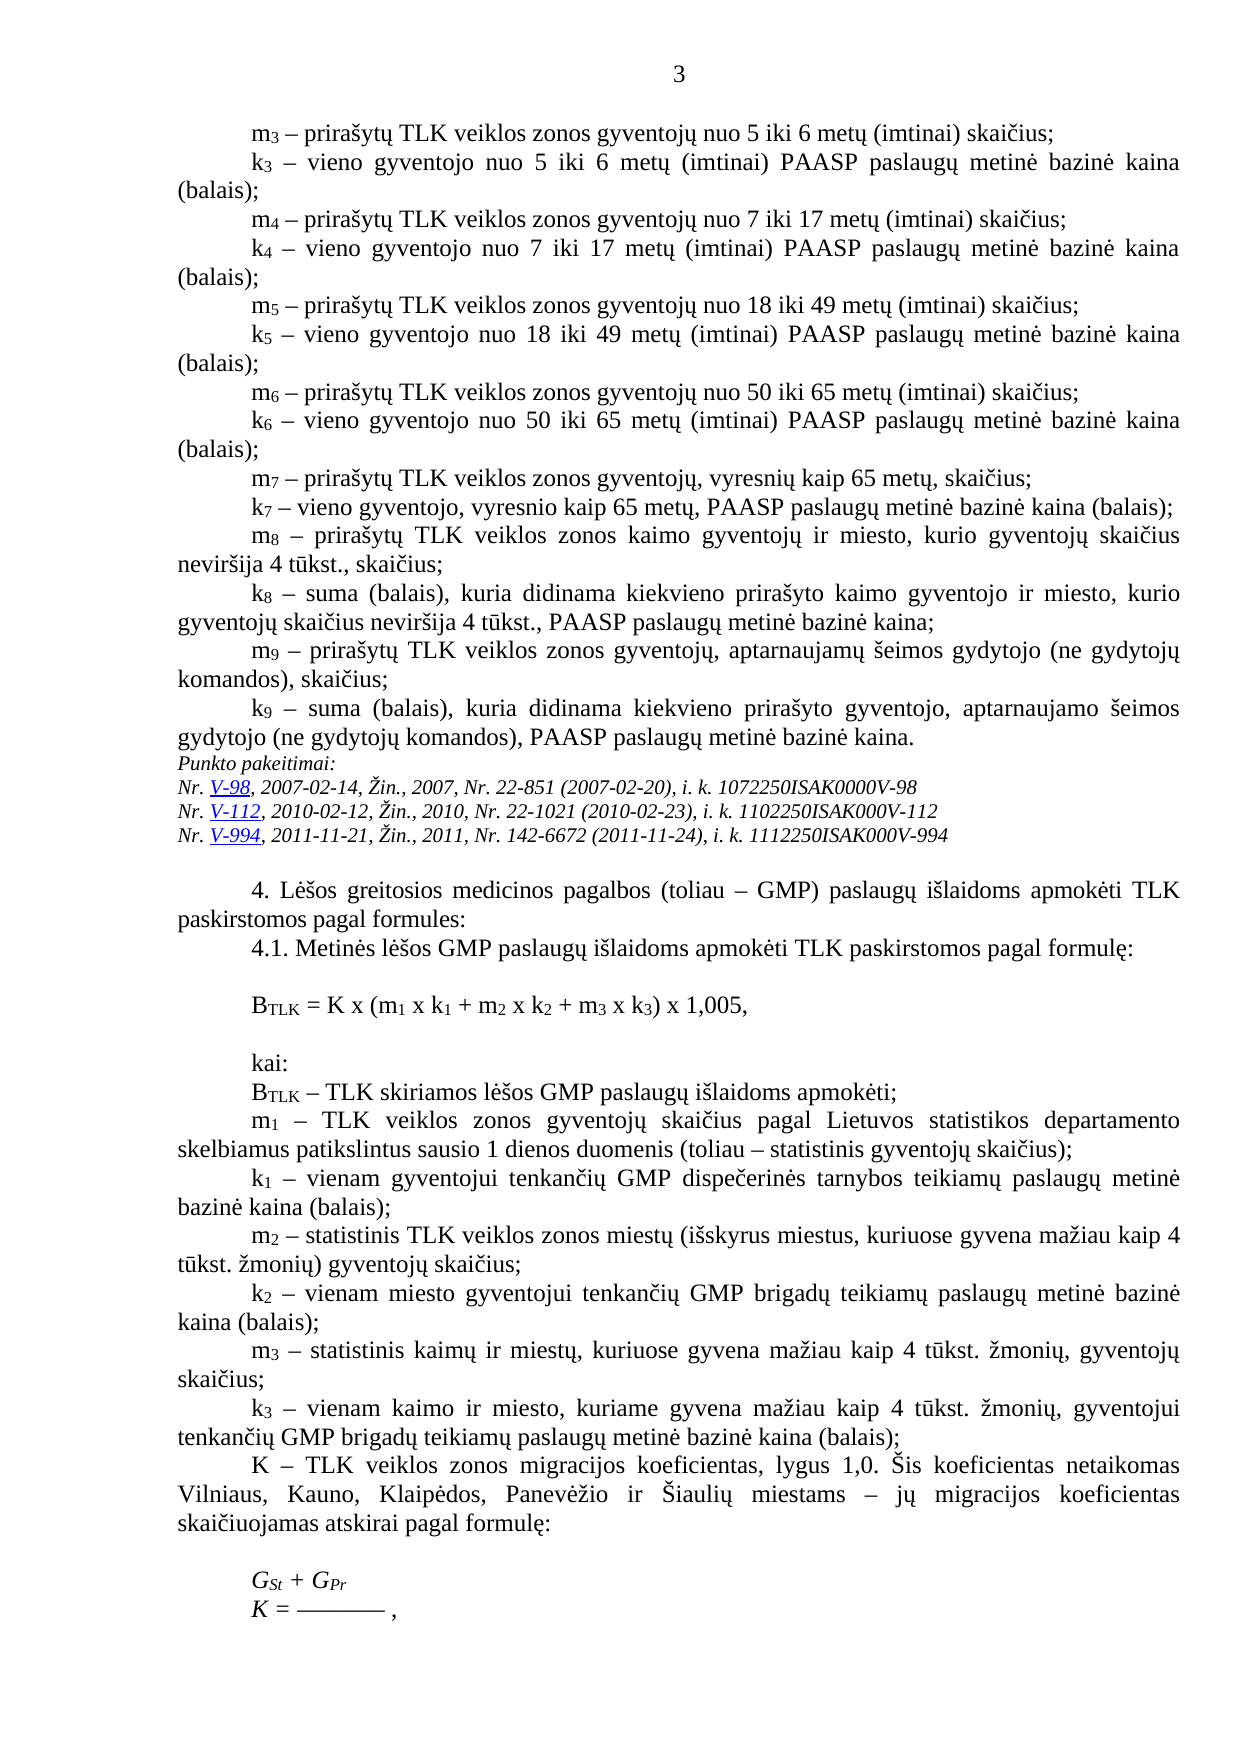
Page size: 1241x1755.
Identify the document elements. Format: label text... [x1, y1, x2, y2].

text k4 – vieno gyventojo nuo 7 iki 17 metų (imtinai) PAASP paslaugų metinė bazinė kaina (balais); [177, 233, 1181, 291]
text 4. Lėšos greitosios medicinos pagalbos (toliau – GMP) paslaugų išlaidoms apmokėti TLK paskirstomos pagal formules: [177, 876, 1181, 933]
text Nr. V-112, 2010-02-12, Žin., 2010, Nr. 22-1021 (2010-02-23), i. k. 1102250ISAK000V-112 [177, 799, 1181, 823]
text m7 – prirašytų TLK veiklos zonos gyventojų, vyresnių kaip 65 metų, skaičius; [177, 463, 1181, 492]
text m5 – prirašytų TLK veiklos zonos gyventojų nuo 18 iki 49 metų (imtinai) skaičius; [177, 291, 1181, 319]
text GSt + GPr [177, 1566, 1181, 1594]
text Nr. V-994, 2011-11-21, Žin., 2011, Nr. 142-6672 (2011-11-24), i. k. 1112250ISAK000V-994 [177, 823, 1181, 847]
text k2 – vienam miesto gyventojui tenkančių GMP brigadų teikiamų paslaugų metinė bazinė kaina (balais); [177, 1278, 1181, 1336]
text k3 – vienam kaimo ir miesto, kuriame gyvena mažiau kaip 4 tūkst. žmonių, gyventojui tenkančių GMP brigadų teikiamų paslaugų metinė bazinė kaina (balais); [177, 1393, 1181, 1451]
text k6 – vieno gyventojo nuo 50 iki 65 metų (imtinai) PAASP paslaugų metinė bazinė kaina (balais); [177, 406, 1181, 463]
text m4 – prirašytų TLK veiklos zonos gyventojų nuo 7 iki 17 metų (imtinai) skaičius; [177, 204, 1181, 233]
text m6 – prirašytų TLK veiklos zonos gyventojų nuo 50 iki 65 metų (imtinai) skaičius; [177, 377, 1181, 406]
text m3 – statistinis kaimų ir miestų, kuriuose gyvena mažiau kaip 4 tūkst. žmonių, gyventojų skaičius; [177, 1336, 1181, 1393]
text 4.1. Metinės lėšos GMP paslaugų išlaidoms apmokėti TLK paskirstomos pagal formulę: [177, 933, 1181, 962]
text k5 – vieno gyventojo nuo 18 iki 49 metų (imtinai) PAASP paslaugų metinė bazinė kaina (balais); [177, 319, 1181, 377]
text m8 – prirašytų TLK veiklos zonos kaimo gyventojų ir miesto, kurio gyventojų skaičius neviršija 4 tūkst., skaičius; [177, 521, 1181, 578]
text BTLK = K x (m1 x k1 + m2 x k2 + m3 x k3) x 1,005, [177, 991, 1181, 1019]
text kai: [177, 1048, 1181, 1077]
text Nr. V-98, 2007-02-14, Žin., 2007, Nr. 22-851 (2007-02-20), i. k. 1072250ISAK0000V-98 [177, 775, 1181, 799]
text k9 – suma (balais), kuria didinama kiekvieno prirašyto gyventojo, aptarnaujamo šeimos gydytojo (ne gydytojų komandos), PAASP paslaugų metinė bazinė kaina. [177, 693, 1181, 751]
text k3 – vieno gyventojo nuo 5 iki 6 metų (imtinai) PAASP paslaugų metinė bazinė kaina (balais); [177, 147, 1181, 204]
text k1 – vienam gyventojui tenkančių GMP dispečerinės tarnybos teikiamų paslaugų metinė bazinė kaina (balais); [177, 1163, 1181, 1221]
text K – TLK veiklos zonos migracijos koeficientas, lygus 1,0. Šis koeficientas netaikomas Vilniaus, Kauno, Klaipėdos, Panevėžio ir Šiaulių miestams – jų migracijos koeficientas skaičiuojamas atskirai pagal formulę: [177, 1451, 1181, 1537]
text m3 – prirašytų TLK veiklos zonos gyventojų nuo 5 iki 6 metų (imtinai) skaičius; [177, 118, 1181, 147]
text m1 – TLK veiklos zonos gyventojų skaičius pagal Lietuvos statistikos departamento skelbiamus patikslintus sausio 1 dienos duomenis (toliau – statistinis gyventojų skaičius); [177, 1106, 1181, 1163]
text K = ––––––– , [177, 1594, 1181, 1623]
text BTLK – TLK skiriamos lėšos GMP paslaugų išlaidoms apmokėti; [177, 1077, 1181, 1106]
text k8 – suma (balais), kuria didinama kiekvieno prirašyto kaimo gyventojo ir miesto, kurio gyventojų skaičius neviršija 4 tūkst., PAASP paslaugų metinė bazinė kaina; [177, 578, 1181, 636]
text m2 – statistinis TLK veiklos zonos miestų (išskyrus miestus, kuriuose gyvena mažiau kaip 4 tūkst. žmonių) gyventojų skaičius; [177, 1221, 1181, 1278]
text m9 – prirašytų TLK veiklos zonos gyventojų, aptarnaujamų šeimos gydytojo (ne gydytojų komandos), skaičius; [177, 636, 1181, 693]
text Punkto pakeitimai: [177, 751, 1181, 775]
text k7 – vieno gyventojo, vyresnio kaip 65 metų, PAASP paslaugų metinė bazinė kaina (balais); [177, 492, 1181, 521]
